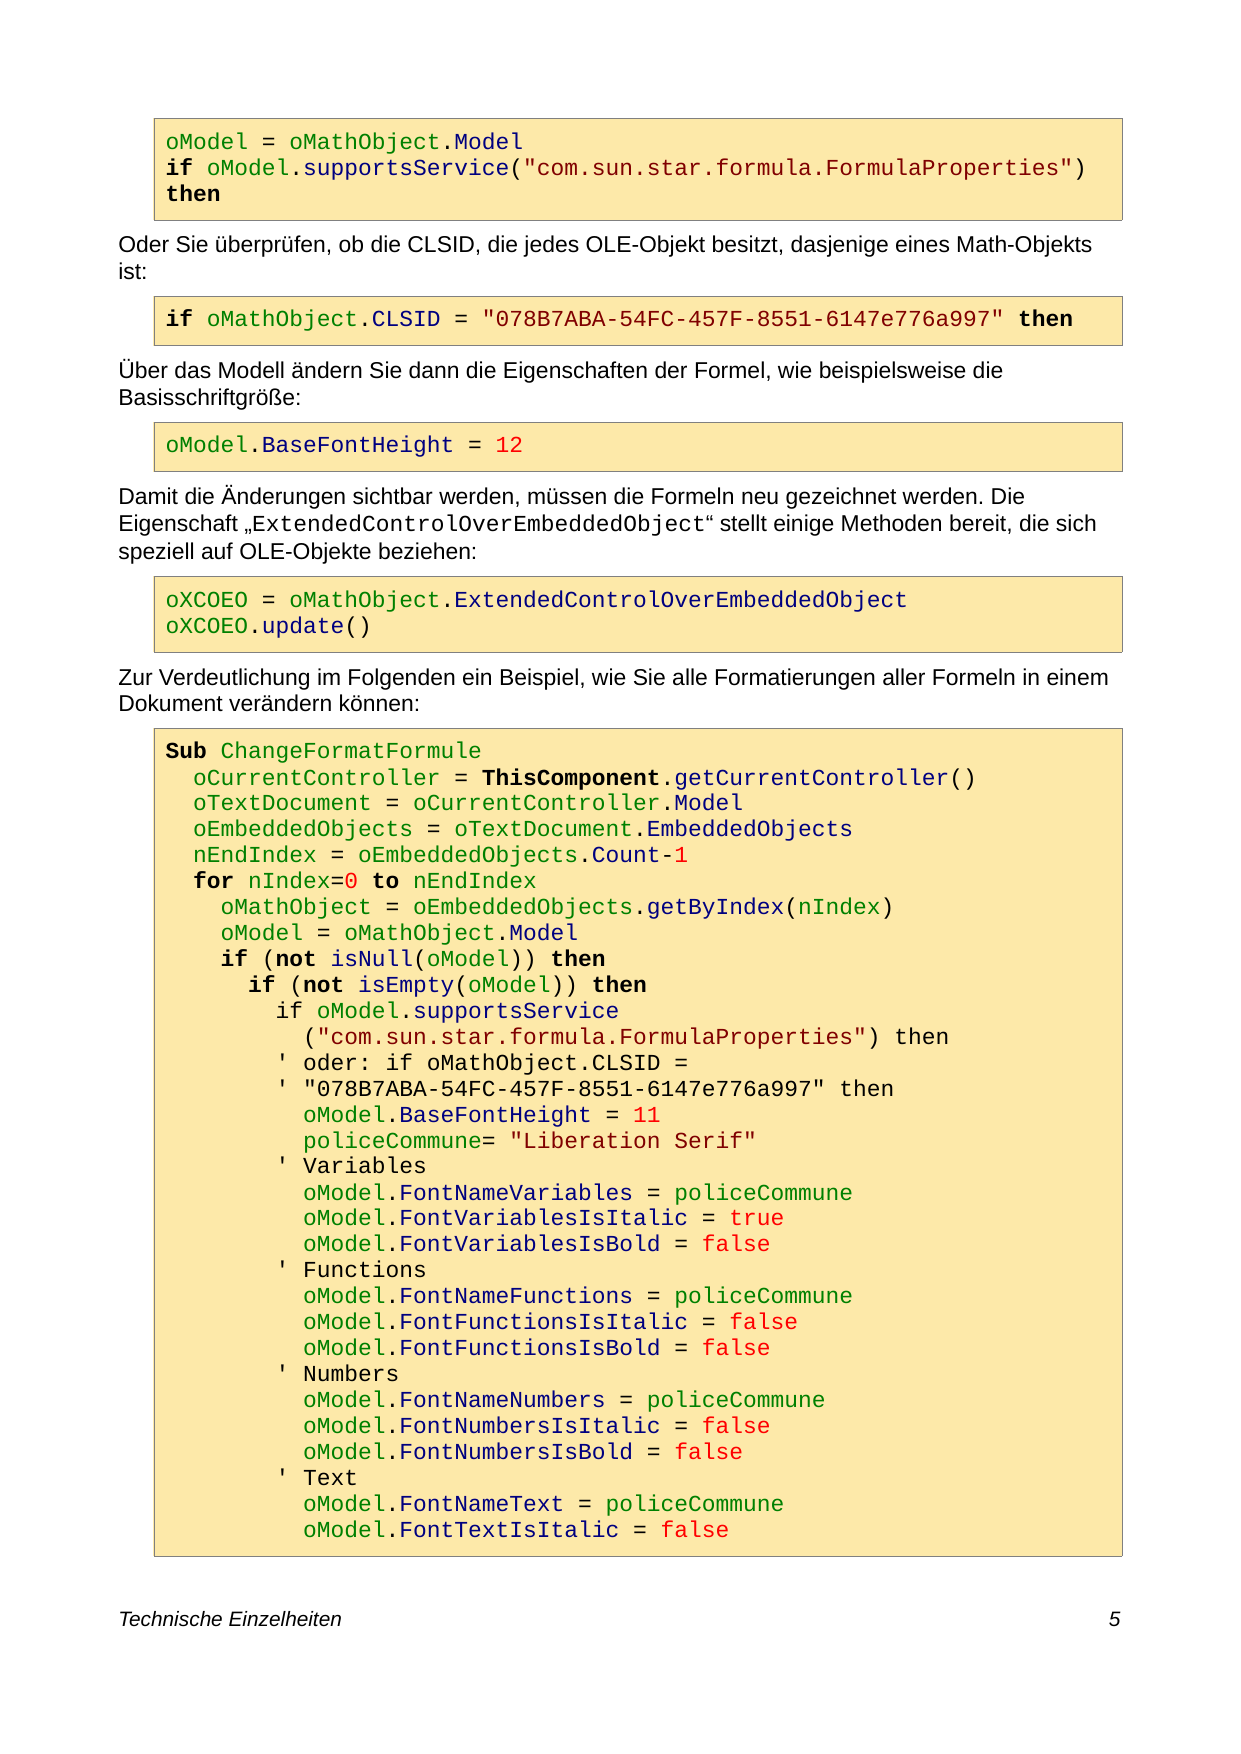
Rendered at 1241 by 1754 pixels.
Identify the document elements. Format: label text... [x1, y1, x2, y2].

text Über das Modell ändern Sie dann die Eigenschaften der Formel, wie beispielsweise die Basisschriftgröße: [118, 357, 1122, 410]
text oModel.FontTextIsItalic = false [155, 1506, 1122, 1556]
text oXCOEO.update() [155, 602, 1122, 652]
text ' Numbers [155, 1351, 1122, 1376]
text oModel.FontNumbersIsItalic = false [155, 1402, 1122, 1428]
text ("com.sun.star.formula.FormulaProperties") then [155, 1013, 1122, 1039]
text oModel.BaseFontHeight = 12 [155, 423, 1122, 471]
text oMathObject = oEmbeddedObjects.getByIndex(nIndex) [155, 884, 1122, 909]
text Damit die Änderungen sichtbar werden, müssen die Formeln neu gezeichnet werden. Die Eigenschaft „ExtendedControlOverEmbeddedObject“ stellt einige Methoden bereit, die sich speziell auf OLE-Objekte beziehen: [118, 483, 1122, 564]
text policeCommune= "Liberation Serif" [155, 1117, 1122, 1143]
text nEndIndex = oEmbeddedObjects.Count-1 [155, 832, 1122, 858]
text Oder Sie überprüfen, ob die CLSID, die jedes OLE-Objekt besitzt, dasjenige eines Math-Objekts ist: [118, 231, 1122, 284]
text oModel.FontNameNumbers = policeCommune [155, 1376, 1122, 1402]
text oTextDocument = oCurrentController.Model [155, 780, 1122, 806]
text Zur Verdeutlichung im Folgenden ein Beispiel, wie Sie alle Formatierungen aller Formeln in einem Dokument verändern können: [118, 663, 1122, 716]
text oXCOEO = oMathObject.ExtendedControlOverEmbeddedObject [155, 577, 1122, 602]
text ' Variables [155, 1143, 1122, 1169]
text Sub ChangeFormatFormule [155, 729, 1122, 754]
text if oModel.supportsService [155, 987, 1122, 1013]
text for nIndex=0 to nEndIndex [155, 858, 1122, 884]
text oModel = oMathObject.Model [155, 909, 1122, 936]
text oModel.FontVariablesIsBold = false [155, 1221, 1122, 1247]
text if oModel.supportsService("com.sun.star.formula.FormulaProperties") then [155, 144, 1122, 220]
text oModel.FontFunctionsIsBold = false [155, 1324, 1122, 1351]
text ' Functions [155, 1247, 1122, 1273]
text if oMathObject.CLSID = "078B7ABA-54FC-457F-8551-6147e776a997" then [155, 297, 1122, 345]
text ' "078B7ABA-54FC-457F-8551-6147e776a997" then [155, 1065, 1122, 1091]
text oModel.FontNameText = policeCommune [155, 1480, 1122, 1506]
text ' oder: if oMathObject.CLSID = [155, 1039, 1122, 1065]
text if (not isNull(oModel)) then [155, 936, 1122, 961]
text oModel.BaseFontHeight = 11 [155, 1091, 1122, 1117]
text oModel.FontNameVariables = policeCommune [155, 1169, 1122, 1195]
text oModel = oMathObject.Model [155, 119, 1122, 144]
text oModel.FontFunctionsIsItalic = false [155, 1299, 1122, 1324]
text oModel.FontVariablesIsItalic = true [155, 1195, 1122, 1221]
text oEmbeddedObjects = oTextDocument.EmbeddedObjects [155, 806, 1122, 832]
text if (not isEmpty(oModel)) then [155, 961, 1122, 987]
text oModel.FontNumbersIsBold = false [155, 1428, 1122, 1454]
text ' Text [155, 1454, 1122, 1480]
text oModel.FontNameFunctions = policeCommune [155, 1273, 1122, 1299]
text oCurrentController = ThisComponent.getCurrentController() [155, 754, 1122, 780]
